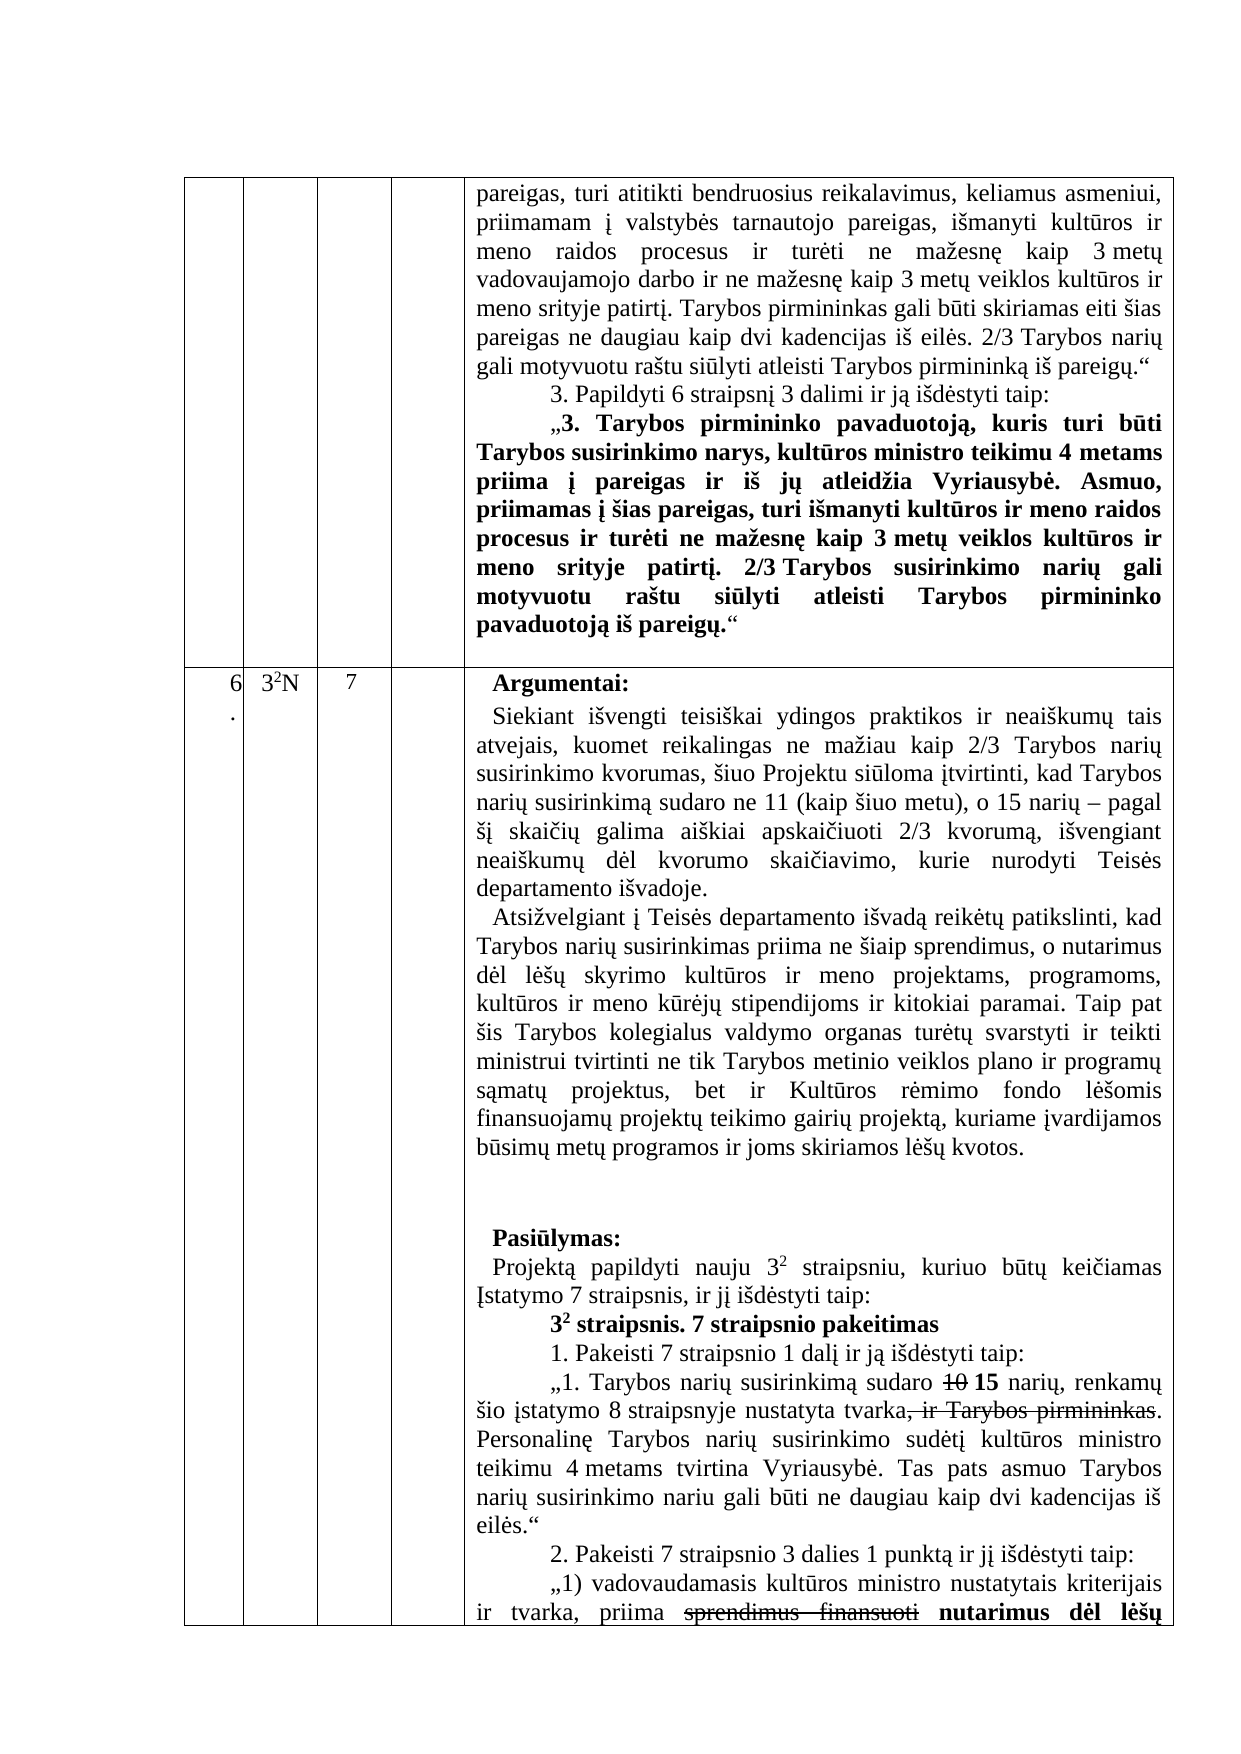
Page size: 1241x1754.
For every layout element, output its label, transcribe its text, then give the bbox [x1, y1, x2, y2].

table_cell 7 [318, 668, 391, 1625]
table_cell Argumentai: Siekiant išvengti teisiškai ydingos praktikos ir neaiškumų tais atvejais, kuomet reikalingas ne mažiau kaip 2/3 Tarybos narių susirinkimo kvorumas, šiuo Projektu siūloma įtvirtinti, kad Tarybos narių susirinkimą sudaro ne 11 (kaip šiuo metu), o 15 narių – pagal šį skaičių galima aiškiai apskaičiuoti 2/3 kvorumą, išvengiant neaiškumų dėl kvorumo skaičiavimo, kurie nurodyti Teisės departamento išvadoje. Atsižvelgiant į Teisės departamento išvadą reikėtų patikslinti, kad Tarybos narių susirinkimas priima ne šiaip sprendimus, o nutarimus dėl lėšų skyrimo kultūros ir meno projektams, programoms, kultūros ir meno kūrėjų stipendijoms ir kitokiai paramai. Taip pat šis Tarybos kolegialus valdymo organas turėtų svarstyti ir teikti ministrui tvirtinti ne tik Tarybos metinio veiklos plano ir programų sąmatų projektus, bet ir Kultūros rėmimo fondo lėšomis finansuojamų projektų teikimo gairių projektą, kuriame įvardijamos būsimų metų programos ir joms skiriamos lėšų kvotos. Pasiūlymas: Projektą papildyti nauju 32 straipsniu, kuriuo būtų keičiamas Įstatymo 7 straipsnis, ir jį išdėstyti taip: 32 straipsnis. 7 straipsnio pakeitimas 1. Pakeisti 7 straipsnio 1 dalį ir ją išdėstyti taip: „1. Tarybos narių susirinkimą sudaro 10 15 narių, renkamų šio įstatymo 8 straipsnyje nustatyta tvarka, ir Tarybos pirmininkas. Personalinę Tarybos narių susirinkimo sudėtį kultūros ministro teikimu 4 metams tvirtina Vyriausybė. Tas pats asmuo Tarybos narių susirinkimo nariu gali būti ne daugiau kaip dvi kadencijas iš eilės.“ 2. Pakeisti 7 straipsnio 3 dalies 1 punktą ir jį išdėstyti taip: „1) vadovaudamasis kultūros ministro nustatytais kriterijais ir tvarka, priima sprendimus finansuoti nutarimus dėl lėšų [465, 668, 1173, 1625]
table_cell [318, 178, 391, 667]
table_cell [244, 178, 317, 667]
table_cell pareigas, turi atitikti bendruosius reikalavimus, keliamus asmeniui, priimamam į valstybės tarnautojo pareigas, išmanyti kultūros ir meno raidos procesus ir turėti ne mažesnę kaip 3 metų vadovaujamojo darbo ir ne mažesnę kaip 3 metų veiklos kultūros ir meno srityje patirtį. Tarybos pirmininkas gali būti skiriamas eiti šias pareigas ne daugiau kaip dvi kadencijas iš eilės. 2/3 Tarybos narių gali motyvuotu raštu siūlyti atleisti Tarybos pirmininką iš pareigų.“ 3. Papildyti 6 straipsnį 3 dalimi ir ją išdėstyti taip: „3. Tarybos pirmininko pavaduotoją, kuris turi būti Tarybos susirinkimo narys, kultūros ministro teikimu 4 metams priima į pareigas ir iš jų atleidžia Vyriausybė. Asmuo, priimamas į šias pareigas, turi išmanyti kultūros ir meno raidos procesus ir turėti ne mažesnę kaip 3 metų veiklos kultūros ir meno srityje patirtį. 2/3 Tarybos susirinkimo narių gali motyvuotu raštu siūlyti atleisti Tarybos pirmininko pavaduotoją iš pareigų.“ [465, 178, 1173, 667]
table_cell [392, 178, 464, 667]
table_cell [392, 668, 464, 1625]
table_cell 32N [244, 668, 317, 1625]
table_cell [185, 668, 243, 1625]
table_cell [185, 178, 243, 667]
